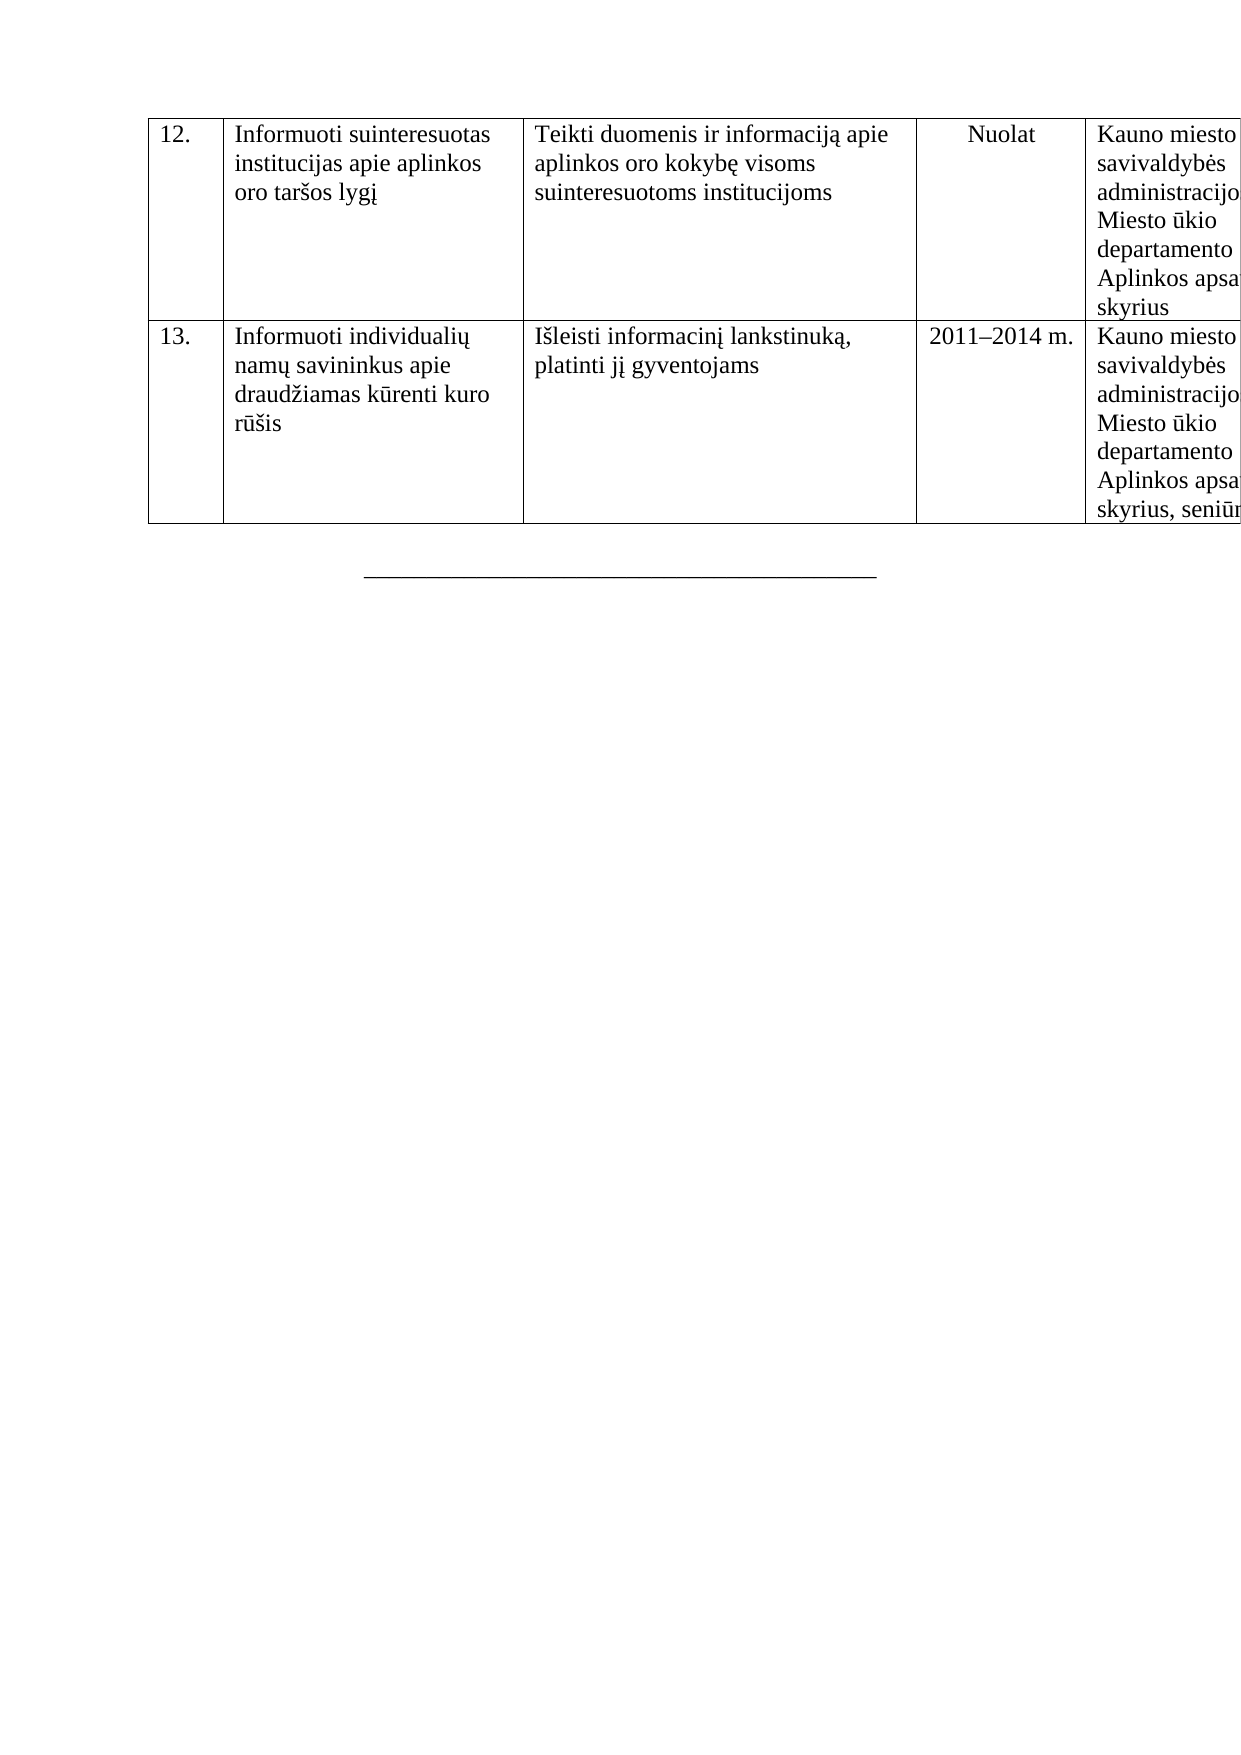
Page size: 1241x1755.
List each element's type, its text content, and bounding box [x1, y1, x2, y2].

table_cell Išleisti informacinį lankstinuką, platinti jį gyventojams [524, 321, 916, 523]
table_cell Informuoti suinteresuotas institucijas apie aplinkos oro taršos lygį [224, 119, 523, 320]
table_cell Teikti duomenis ir informaciją apie aplinkos oro kokybę visoms suinteresuotoms institucijoms [524, 119, 916, 320]
table_cell Nuolat [917, 119, 1085, 320]
text _________________________________________ [118, 552, 1122, 581]
table_cell 13. [149, 321, 223, 523]
table_cell 2011–2014 m. [917, 321, 1085, 523]
table_cell Kauno miesto savivaldybės administracijos Miesto ūkio departamento Aplinkos apsaugos skyrius, seniūnijos [1086, 321, 1240, 523]
table_cell 12. [149, 119, 223, 320]
table_cell Informuoti individualių namų savininkus apie draudžiamas kūrenti kuro rūšis [224, 321, 523, 523]
table_cell Kauno miesto savivaldybės administracijos Miesto ūkio departamento Aplinkos apsaugos skyrius [1086, 119, 1240, 320]
